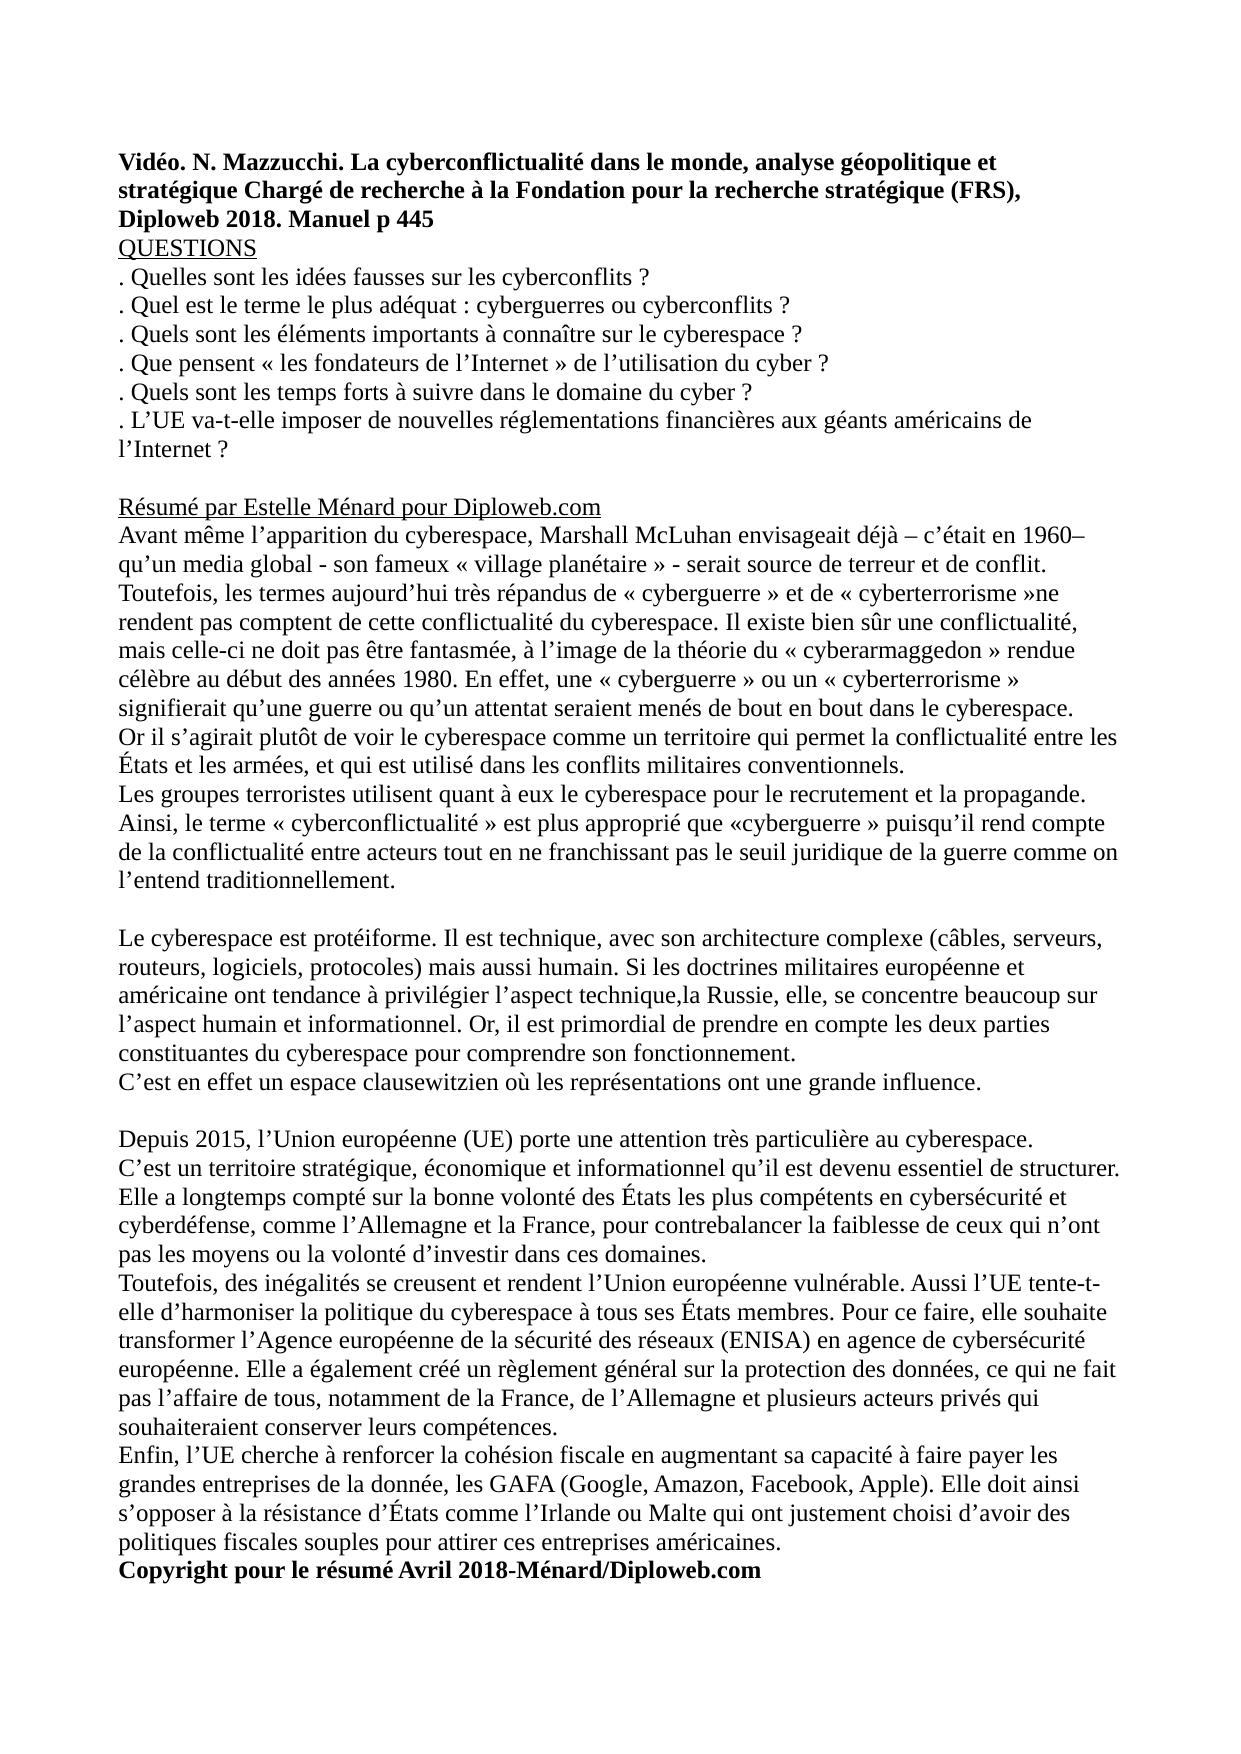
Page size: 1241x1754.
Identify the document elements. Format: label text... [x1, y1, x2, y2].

text Vidéo. N. Mazzucchi. La cyberconflictualité dans le monde, analyse géopolitique et stratégique Chargé de recherche à la Fondation pour la recherche stratégique (FRS), Diploweb 2018. Manuel p 445 QUESTIONS . Quelles sont les idées fausses sur les cyberconflits ? . Quel est le terme le plus adéquat : cyberguerres ou cyberconflits ? . Quels sont les éléments importants à connaître sur le cyberespace ? . Que pensent « les fondateurs de l’Internet » de l’utilisation du cyber ? . Quels sont les temps forts à suivre dans le domaine du cyber ? . L’UE va-t-elle imposer de nouvelles réglementations financières aux géants américains de l’Internet ? Résumé par Estelle Ménard pour Diploweb.com Avant même l’apparition du cyberespace, Marshall McLuhan envisageait déjà – c’était en 1960– qu’un media global - son fameux « village planétaire » - serait source de terreur et de conflit. Toutefois, les termes aujourd’hui très répandus de « cyberguerre » et de « cyberterrorisme »ne rendent pas comptent de cette conflictualité du cyberespace. Il existe bien sûr une conflictualité, mais celle-ci ne doit pas être fantasmée, à l’image de la théorie du « cyberarmaggedon » rendue célèbre au début des années 1980. En effet, une « cyberguerre » ou un « cyberterrorisme » signifierait qu’une guerre ou qu’un attentat seraient menés de bout en bout dans le cyberespace. [118, 118, 1122, 722]
text Le cyberespace est protéiforme. Il est technique, avec son architecture complexe (câbles, serveurs, routeurs, logiciels, protocoles) mais aussi humain. Si les doctrines militaires européenne et américaine ont tendance à privilégier l’aspect technique,la Russie, elle, se concentre beaucoup sur l’aspect humain et informationnel. Or, il est primordial de prendre en compte les deux parties constituantes du cyberespace pour comprendre son fonctionnement. C’est en effet un espace clausewitzien où les représentations ont une grande influence. [118, 894, 1122, 1096]
text Les groupes terroristes utilisent quant à eux le cyberespace pour le recrutement et la propagande. Ainsi, le terme « cyberconflictualité » est plus approprié que «cyberguerre » puisqu’il rend compte de la conflictualité entre acteurs tout en ne franchissant pas le seuil juridique de la guerre comme on l’entend traditionnellement. [118, 779, 1122, 894]
text Enfin, l’UE cherche à renforcer la cohésion fiscale en augmentant sa capacité à faire payer les grandes entreprises de la donnée, les GAFA (Google, Amazon, Facebook, Apple). Elle doit ainsi s’opposer à la résistance d’États comme l’Irlande ou Malte qui ont justement choisi d’avoir des politiques fiscales souples pour attirer ces entreprises américaines. Copyright pour le résumé Avril 2018-Ménard/Diploweb.com [118, 1441, 1122, 1613]
text Or il s’agirait plutôt de voir le cyberespace comme un territoire qui permet la conflictualité entre les États et les armées, et qui est utilisé dans les conflits militaires conventionnels. [118, 722, 1122, 779]
text Depuis 2015, l’Union européenne (UE) porte une attention très particulière au cyberespace. C’est un territoire stratégique, économique et informationnel qu’il est devenu essentiel de structurer. Elle a longtemps compté sur la bonne volonté des États les plus compétents en cybersécurité et cyberdéfense, comme l’Allemagne et la France, pour contrebalancer la faiblesse de ceux qui n’ont pas les moyens ou la volonté d’investir dans ces domaines. Toutefois, des inégalités se creusent et rendent l’Union européenne vulnérable. Aussi l’UE tente-t-elle d’harmoniser la politique du cyberespace à tous ses États membres. Pour ce faire, elle souhaite transformer l’Agence européenne de la sécurité des réseaux (ENISA) en agence de cybersécurité européenne. Elle a également créé un règlement général sur la protection des données, ce qui ne fait pas l’affaire de tous, notamment de la France, de l’Allemagne et plusieurs acteurs privés qui souhaiteraient conserver leurs compétences. [118, 1096, 1122, 1441]
